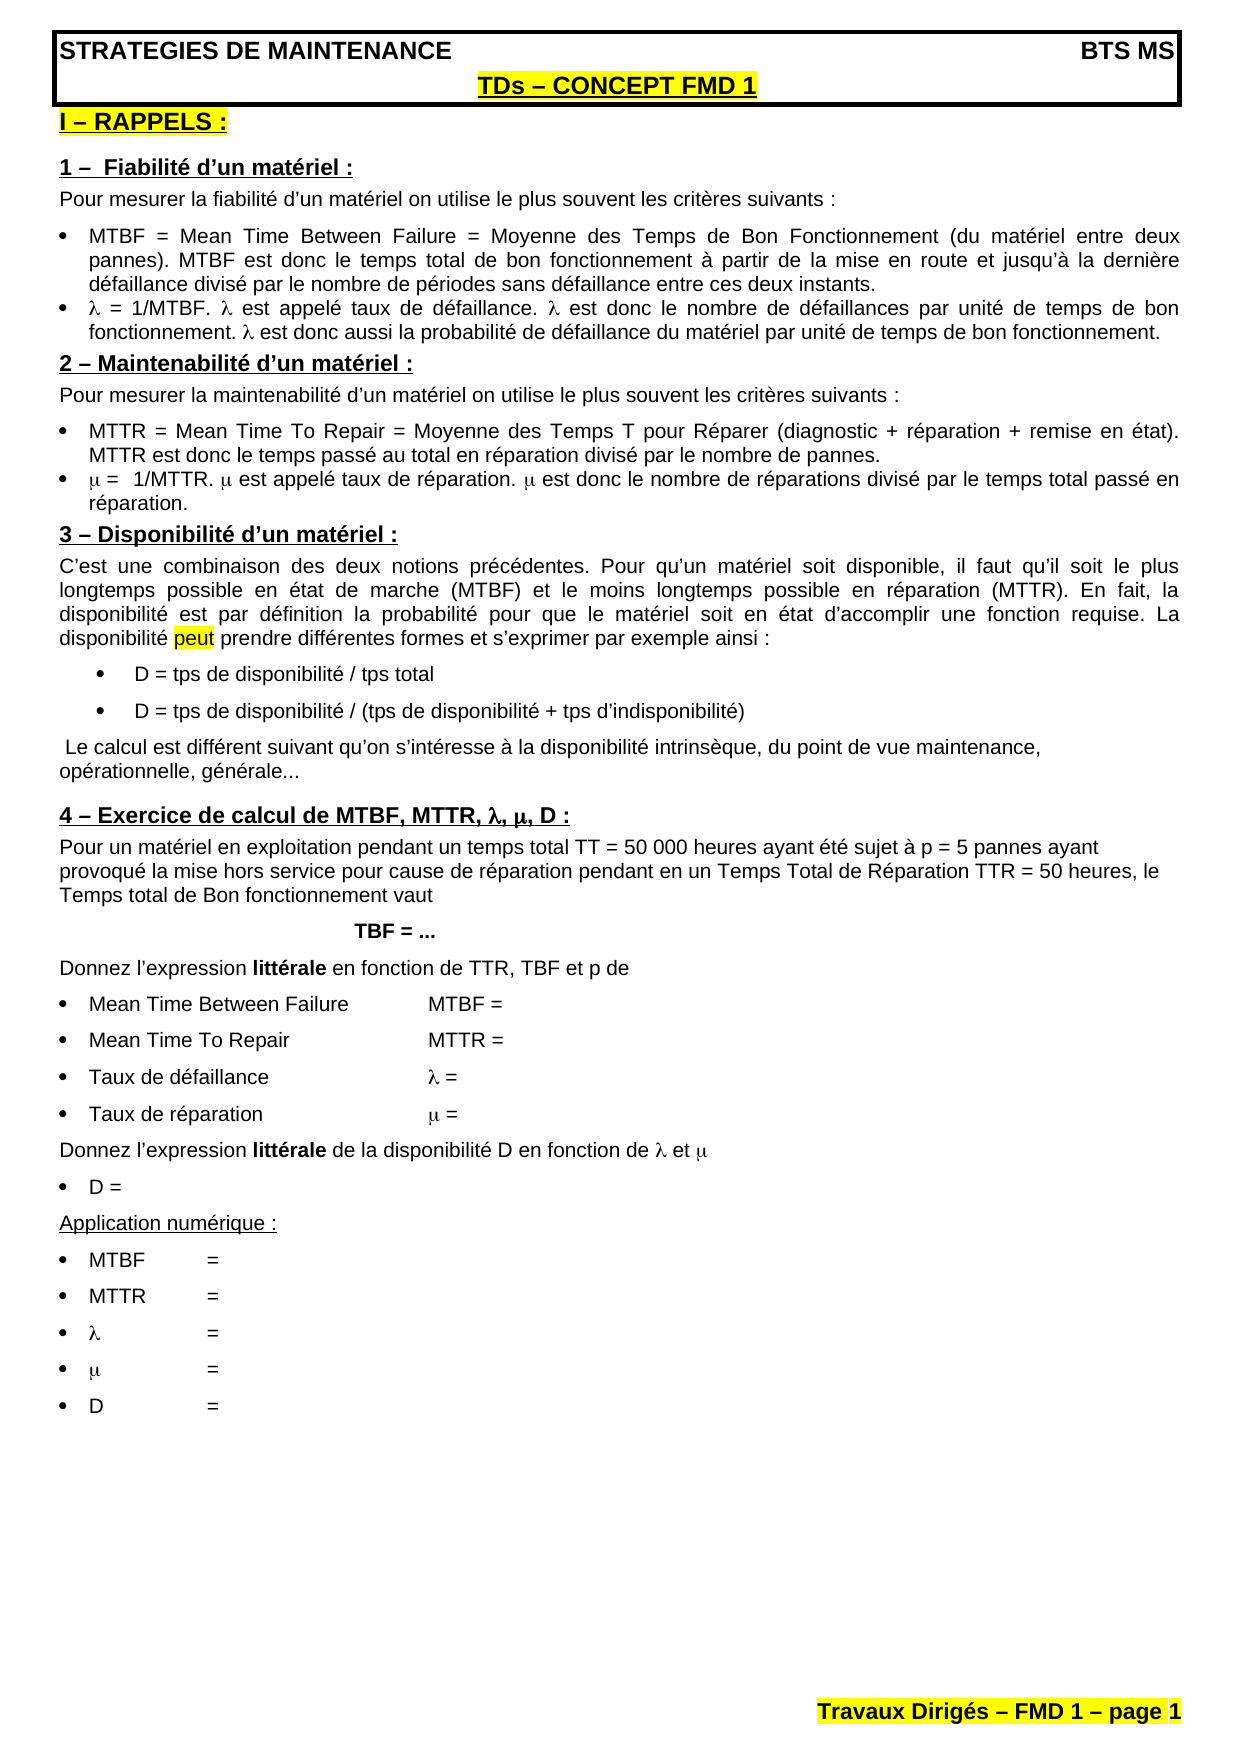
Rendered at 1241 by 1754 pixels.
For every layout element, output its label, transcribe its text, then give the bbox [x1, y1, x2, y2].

text Le calcul est différent suivant qu’on s’intéresse à la disponibilité intrinsèque, du point de vue maintenance, opérationnelle, générale... [59, 735, 1181, 783]
text 3 – Disponibilité d’un matériel : [59, 521, 1181, 547]
list D = tps de disponibilité / (tps de disponibilité + tps d’indisponibilité) [97, 699, 1181, 723]
list Taux de défaillance  = [59, 1065, 1181, 1089]
text Pour mesurer la fiabilité d’un matériel on utilise le plus souvent les critères suivants : [59, 187, 1181, 211]
list Mean Time To Repair MTTR = [59, 1028, 1181, 1052]
text I – RAPPELS : [59, 107, 1181, 136]
text Application numérique : [59, 1211, 1181, 1235]
list  = [59, 1357, 1181, 1381]
text 2 – Maintenabilité d’un matériel : [59, 350, 1181, 376]
text TBF = ... [280, 919, 1181, 943]
list MTBF = Mean Time Between Failure = Moyenne des Temps de Bon Fonctionnement (du matériel entre deux pannes). MTBF est donc le temps total de bon fonctionnement à partir de la mise en route et jusqu’à la dernière défaillance divisé par le nombre de périodes sans défaillance entre ces deux instants. [59, 223, 1181, 295]
list  = 1/MTBF.  est appelé taux de défaillance.  est donc le nombre de défaillances par unité de temps de bon fonctionnement.  est donc aussi la probabilité de défaillance du matériel par unité de temps de bon fonctionnement. [59, 295, 1181, 343]
text Donnez l’expression littérale en fonction de TTR, TBF et p de [59, 955, 1181, 979]
list  = 1/MTTR.  est appelé taux de réparation.  est donc le nombre de réparations divisé par le temps total passé en réparation. [59, 467, 1181, 515]
text Pour mesurer la maintenabilité d’un matériel on utilise le plus souvent les critères suivants : [59, 382, 1181, 406]
text Donnez l’expression littérale de la disponibilité D en fonction de  et  [59, 1138, 1181, 1162]
text I – RAPPELS : [59, 76, 1177, 102]
list Mean Time Between Failure MTBF = [59, 992, 1181, 1016]
list MTTR = Mean Time To Repair = Moyenne des Temps T pour Réparer (diagnostic + réparation + remise en état). MTTR est donc le temps passé au total en réparation divisé par le nombre de pannes. [59, 419, 1181, 467]
list D = tps de disponibilité / tps total [97, 662, 1181, 686]
list  = [59, 1321, 1181, 1345]
list MTTR = [59, 1284, 1181, 1308]
list D = [59, 1174, 1181, 1199]
list D = [59, 1394, 1181, 1418]
text 4 – Exercice de calcul de MTBF, MTTR, , , D : [59, 802, 1181, 828]
text C’est une combinaison des deux notions précédentes. Pour qu’un matériel soit disponible, il faut qu’il soit le plus longtemps possible en état de marche (MTBF) et le moins longtemps possible en réparation (MTTR). En fait, la disponibilité est par définition la probabilité pour que le matériel soit en état d’accomplir une fonction requise. La disponibilité peut prendre différentes formes et s’exprimer par exemple ainsi : [59, 554, 1181, 649]
list MTBF = [59, 1248, 1181, 1272]
text Pour un matériel en exploitation pendant un temps total TT = 50 000 heures ayant été sujet à p = 5 pannes ayant provoqué la mise hors service pour cause de réparation pendant en un Temps Total de Réparation TTR = 50 heures, le Temps total de Bon fonctionnement vaut [59, 834, 1181, 906]
list Taux de réparation  = [59, 1101, 1181, 1126]
text 1 – Fiabilité d’un matériel : [59, 154, 1181, 181]
